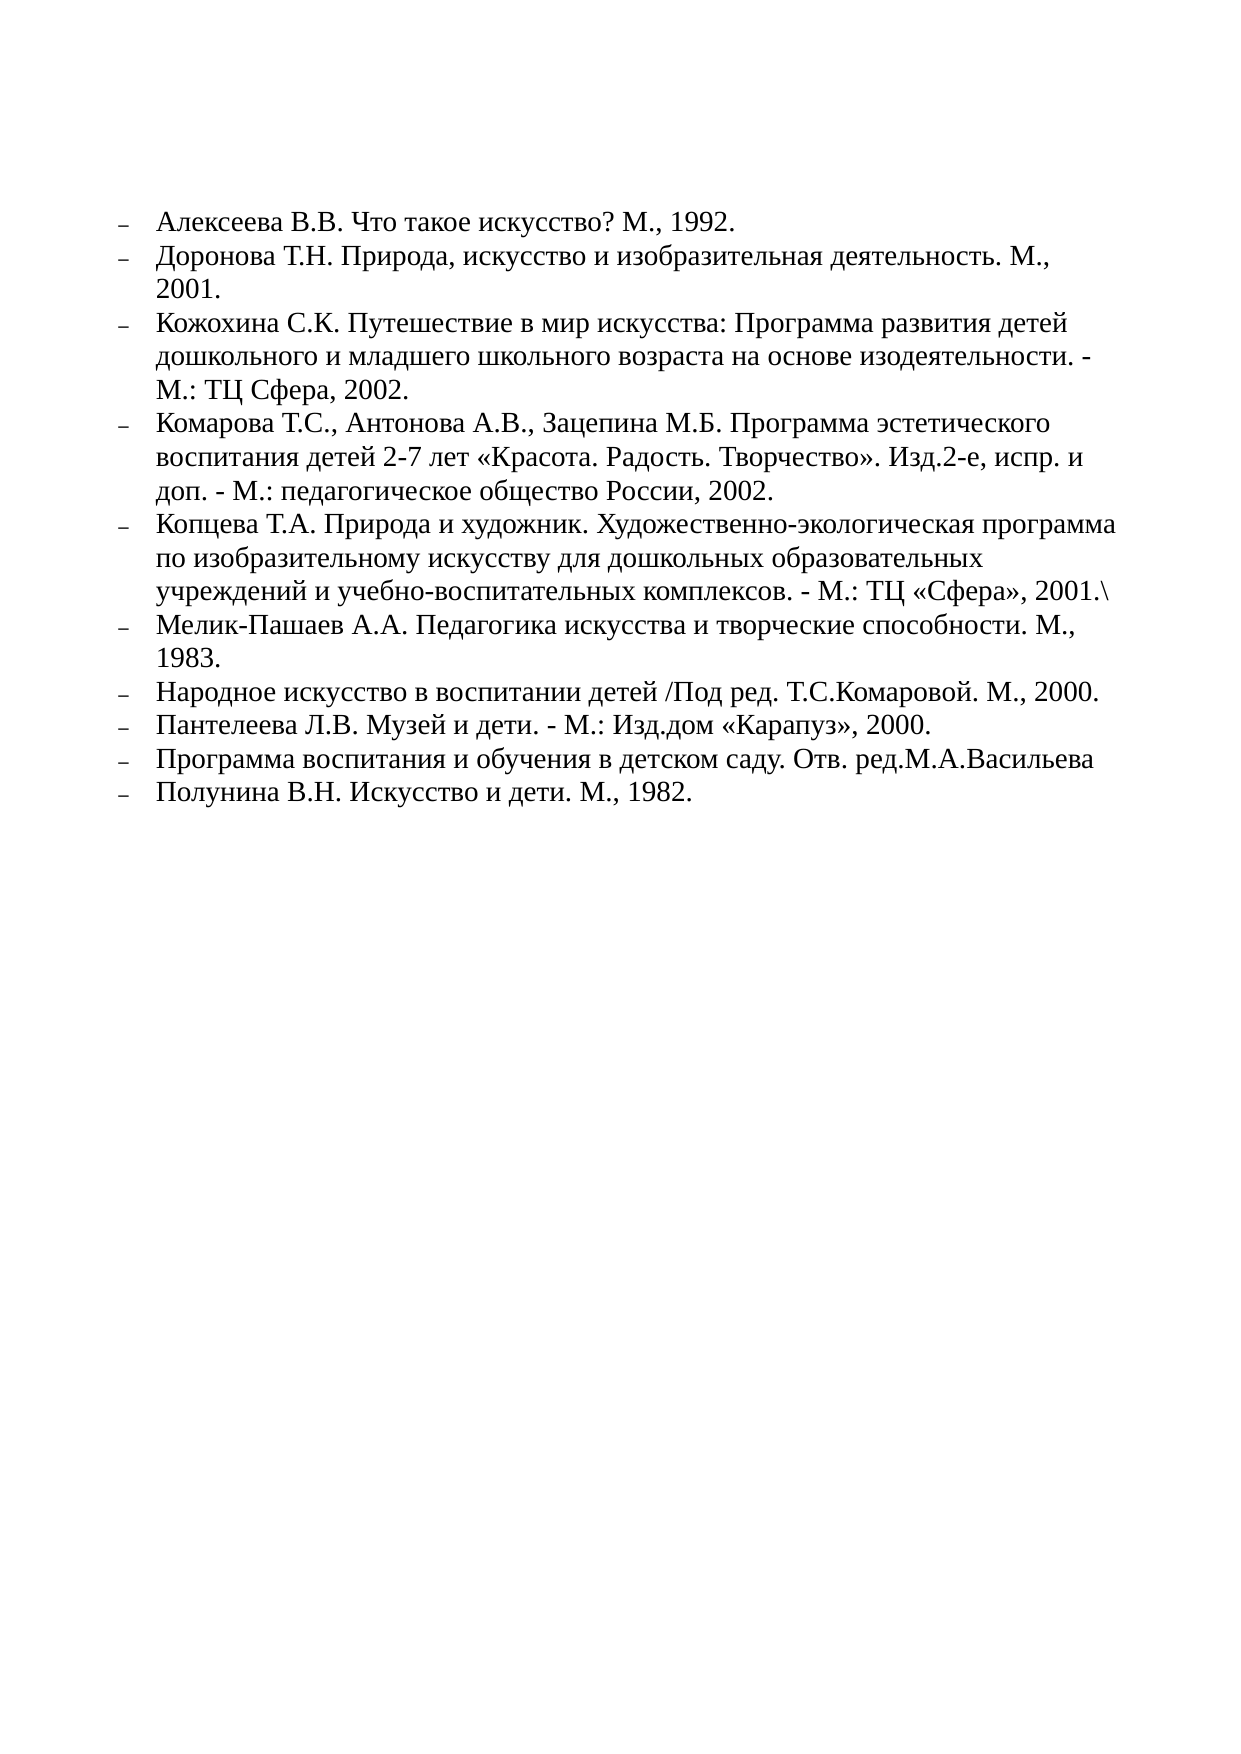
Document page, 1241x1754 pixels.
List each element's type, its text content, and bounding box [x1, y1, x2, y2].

list Народное искусство в воспитании детей /Под ред. Т.С.Комаровой. М., 2000. [118, 674, 1122, 707]
list Доронова Т.Н. Природа, искусство и изобразительная деятельность. М., 2001. [118, 238, 1122, 305]
list Кожохина С.К. Путешествие в мир искусства: Программа развития детей дошкольного и младшего школьного возраста на основе изодеятельности. - М.: ТЦ Сфера, 2002. [118, 305, 1122, 406]
list Алексеева В.В. Что такое искусство? М., 1992. [118, 204, 1122, 238]
list Пантелеева Л.В. Музей и дети. - М.: Изд.дом «Карапуз», 2000. [118, 707, 1122, 741]
list Программа воспитания и обучения в детском саду. Отв. ред.М.А.Васильева [118, 741, 1122, 774]
list Копцева Т.А. Природа и художник. Художественно-экологическая программа по изобразительному искусству для дошкольных образовательных учреждений и учебно-воспитательных комплексов. - М.: ТЦ «Сфера», 2001.\ [118, 506, 1122, 607]
list Мелик-Пашаев А.А. Педагогика искусства и творческие способности. М., 1983. [118, 607, 1122, 674]
list Комарова Т.С., Антонова А.В., Зацепина М.Б. Программа эстетического воспитания детей 2-7 лет «Красота. Радость. Творчество». Изд.2-е, испр. и доп. - М.: педагогическое общество России, 2002. [118, 406, 1122, 506]
list Полунина В.Н. Искусство и дети. М., 1982. [118, 774, 1122, 808]
